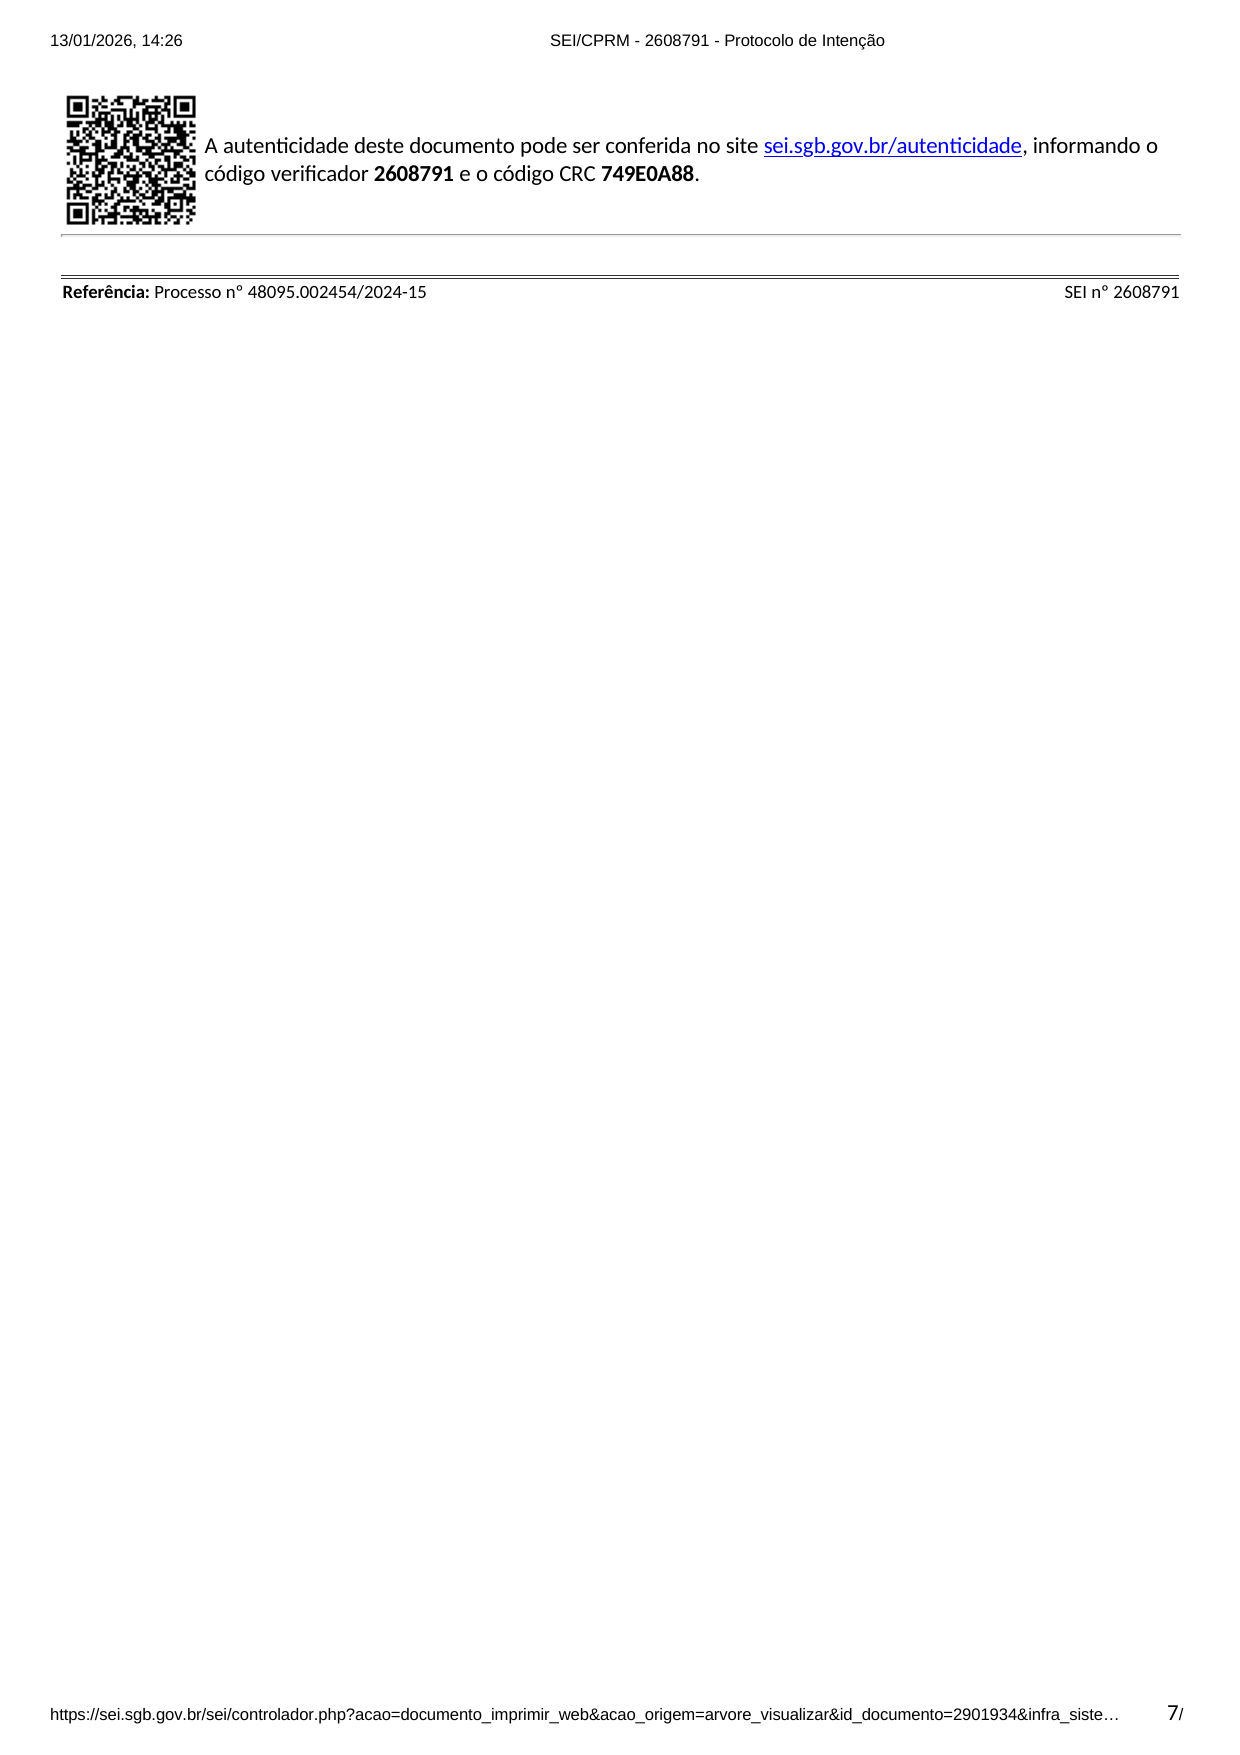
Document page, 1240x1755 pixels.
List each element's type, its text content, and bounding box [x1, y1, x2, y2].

text Referência: Processo nº 48095.002454/2024-15 SEI nº 2608791 [62, 280, 1202, 303]
